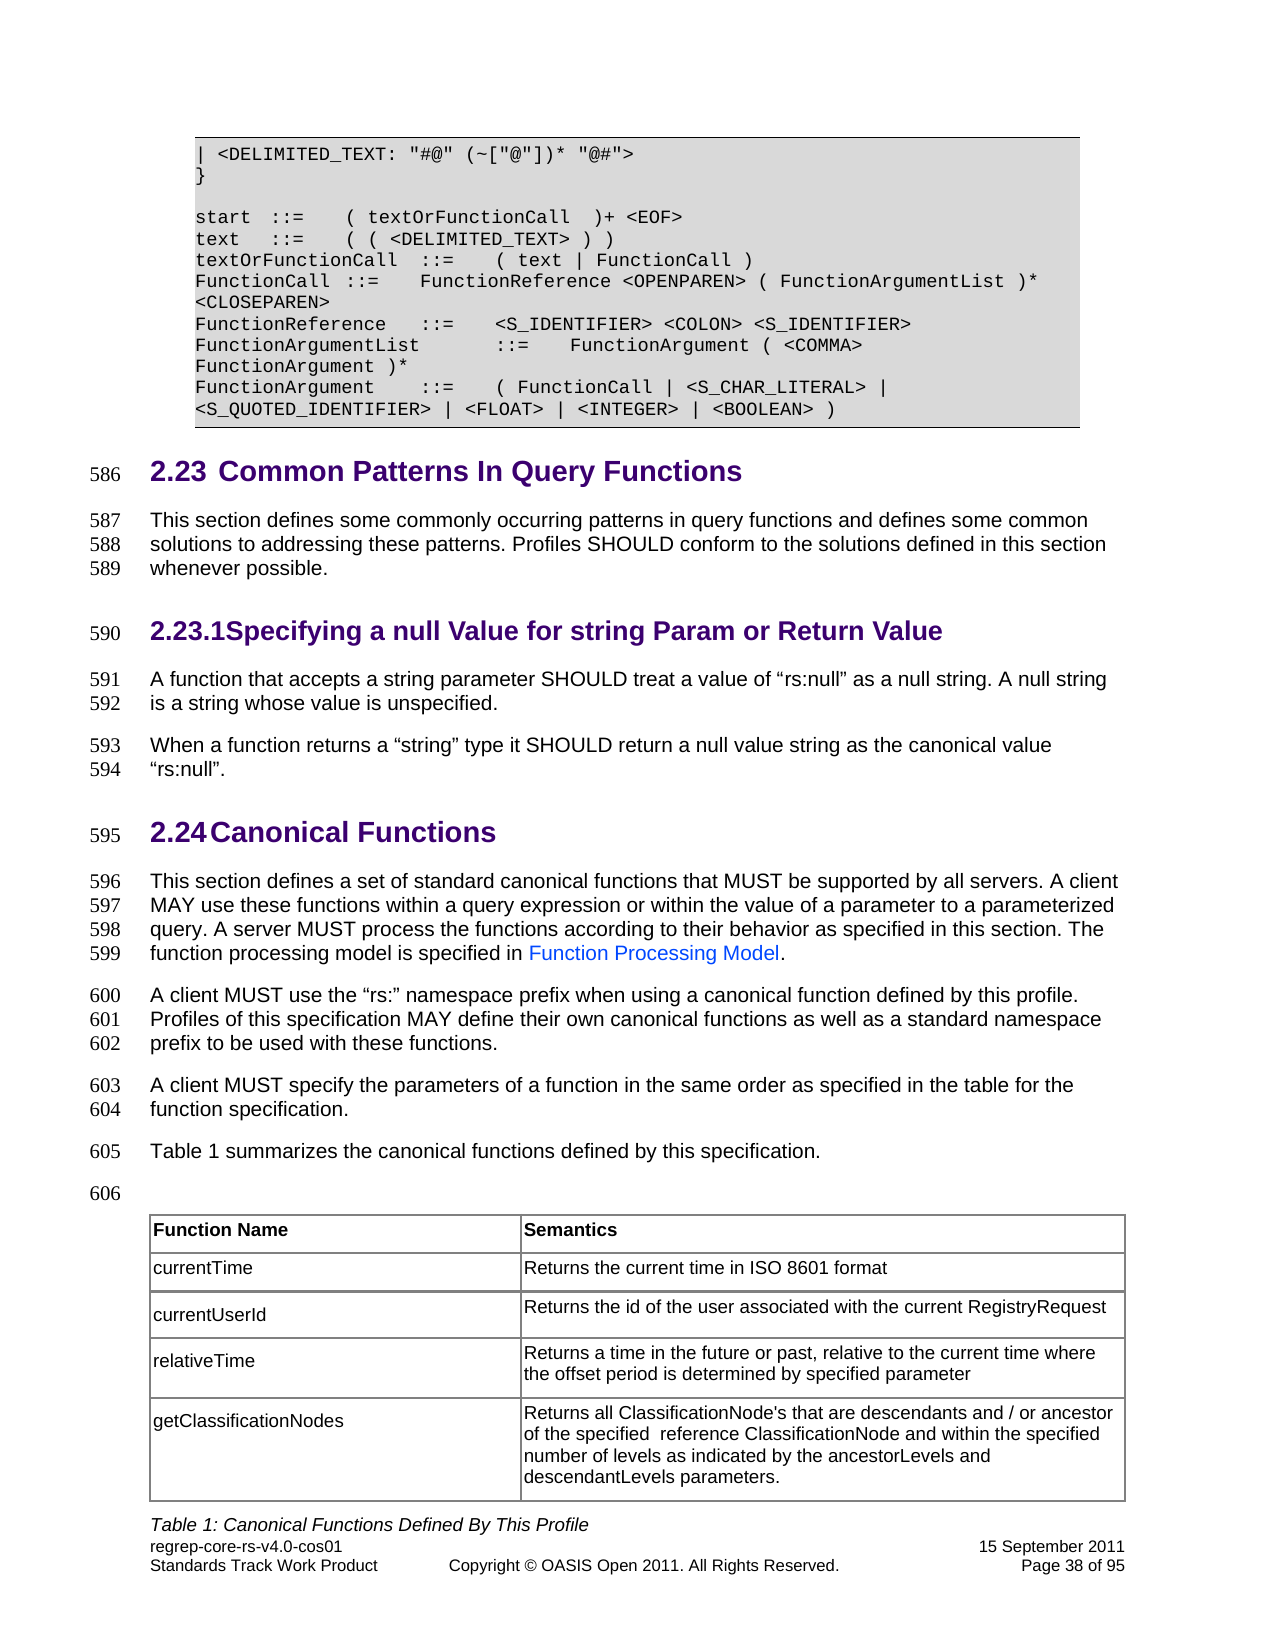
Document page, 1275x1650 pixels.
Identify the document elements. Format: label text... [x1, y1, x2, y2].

table_cell Returns all ClassificationNode's that are descendants and / or ancestor of the specified reference ClassificationNode and within the specified number of levels as indicated by the ancestorLevels and descendantLevels parameters. [522, 1399, 1124, 1500]
text Table 1 summarizes the canonical functions defined by this specification. [150, 1139, 1125, 1163]
text This section defines some commonly occurring patterns in query functions and defines some common solutions to addressing these patterns. Profiles SHOULD conform to the solutions defined in this section whenever possible. [150, 508, 1125, 580]
table_header Semantics [522, 1216, 1124, 1252]
table_cell currentUserId [151, 1293, 520, 1337]
text | <DELIMITED_TEXT: "#@" (~["@"])* "@#"> [195, 138, 1080, 158]
text A client MUST specify the parameters of a function in the same order as specified in the table for the function specification. [150, 1073, 1125, 1121]
table_header Function Name [151, 1216, 520, 1252]
table_cell Returns the current time in ISO 8601 format [522, 1254, 1124, 1290]
subtitle Canonical Functions [150, 815, 1125, 848]
text start ::= ( textOrFunctionCall )+ <EOF> [195, 201, 1080, 222]
text FunctionArgumentList ::= FunctionArgument ( <COMMA> FunctionArgument )* [195, 328, 1080, 371]
text A client MUST use the “rs:” namespace prefix when using a canonical function defined by this profile. Profiles of this specification MAY define their own canonical functions as well as a standard namespace prefix to be used with these functions. [150, 983, 1125, 1055]
table_cell relativeTime [151, 1339, 520, 1397]
text Table 1: Canonical Functions Defined By This Profile [150, 1514, 1125, 1536]
text FunctionReference ::= <S_IDENTIFIER> <COLON> <S_IDENTIFIER> [195, 307, 1080, 328]
text A function that accepts a string parameter SHOULD treat a value of “rs:null” as a null string. A null string is a string whose value is unspecified. [150, 667, 1125, 714]
text textOrFunctionCall ::= ( text | FunctionCall ) [195, 243, 1080, 265]
text } [195, 158, 1080, 180]
table_cell Returns a time in the future or past, relative to the current time where the offset period is determined by specified parameter [522, 1339, 1124, 1397]
text When a function returns a “string” type it SHOULD return a null value string as the canonical value “rs:null”. [150, 732, 1125, 780]
table_cell Returns the id of the user associated with the current RegistryRequest [522, 1293, 1124, 1337]
subtitle Common Patterns In Query Functions [150, 454, 1125, 487]
subtitle Specifying a null Value for string Param or Return Value [150, 614, 1125, 646]
text FunctionArgument ::= ( FunctionCall | <S_CHAR_LITERAL> | <S_QUOTED_IDENTIFIER> | <FLOAT> | <INTEGER> | <BOOLEAN> ) [195, 371, 1080, 427]
table_cell currentTime [151, 1254, 520, 1290]
text text ::= ( ( <DELIMITED_TEXT> ) ) [195, 222, 1080, 243]
text FunctionCall ::= FunctionReference <OPENPAREN> ( FunctionArgumentList )* <CLOSEPAREN> [195, 265, 1080, 307]
table_cell getClassificationNodes [151, 1399, 520, 1500]
text This section defines a set of standard canonical functions that MUST be supported by all servers. A client MAY use these functions within a query expression or within the value of a parameter to a parameterized query. A server MUST process the functions according to their behavior as specified in this section. The function processing model is specified in Function Processing Model. [150, 869, 1125, 965]
